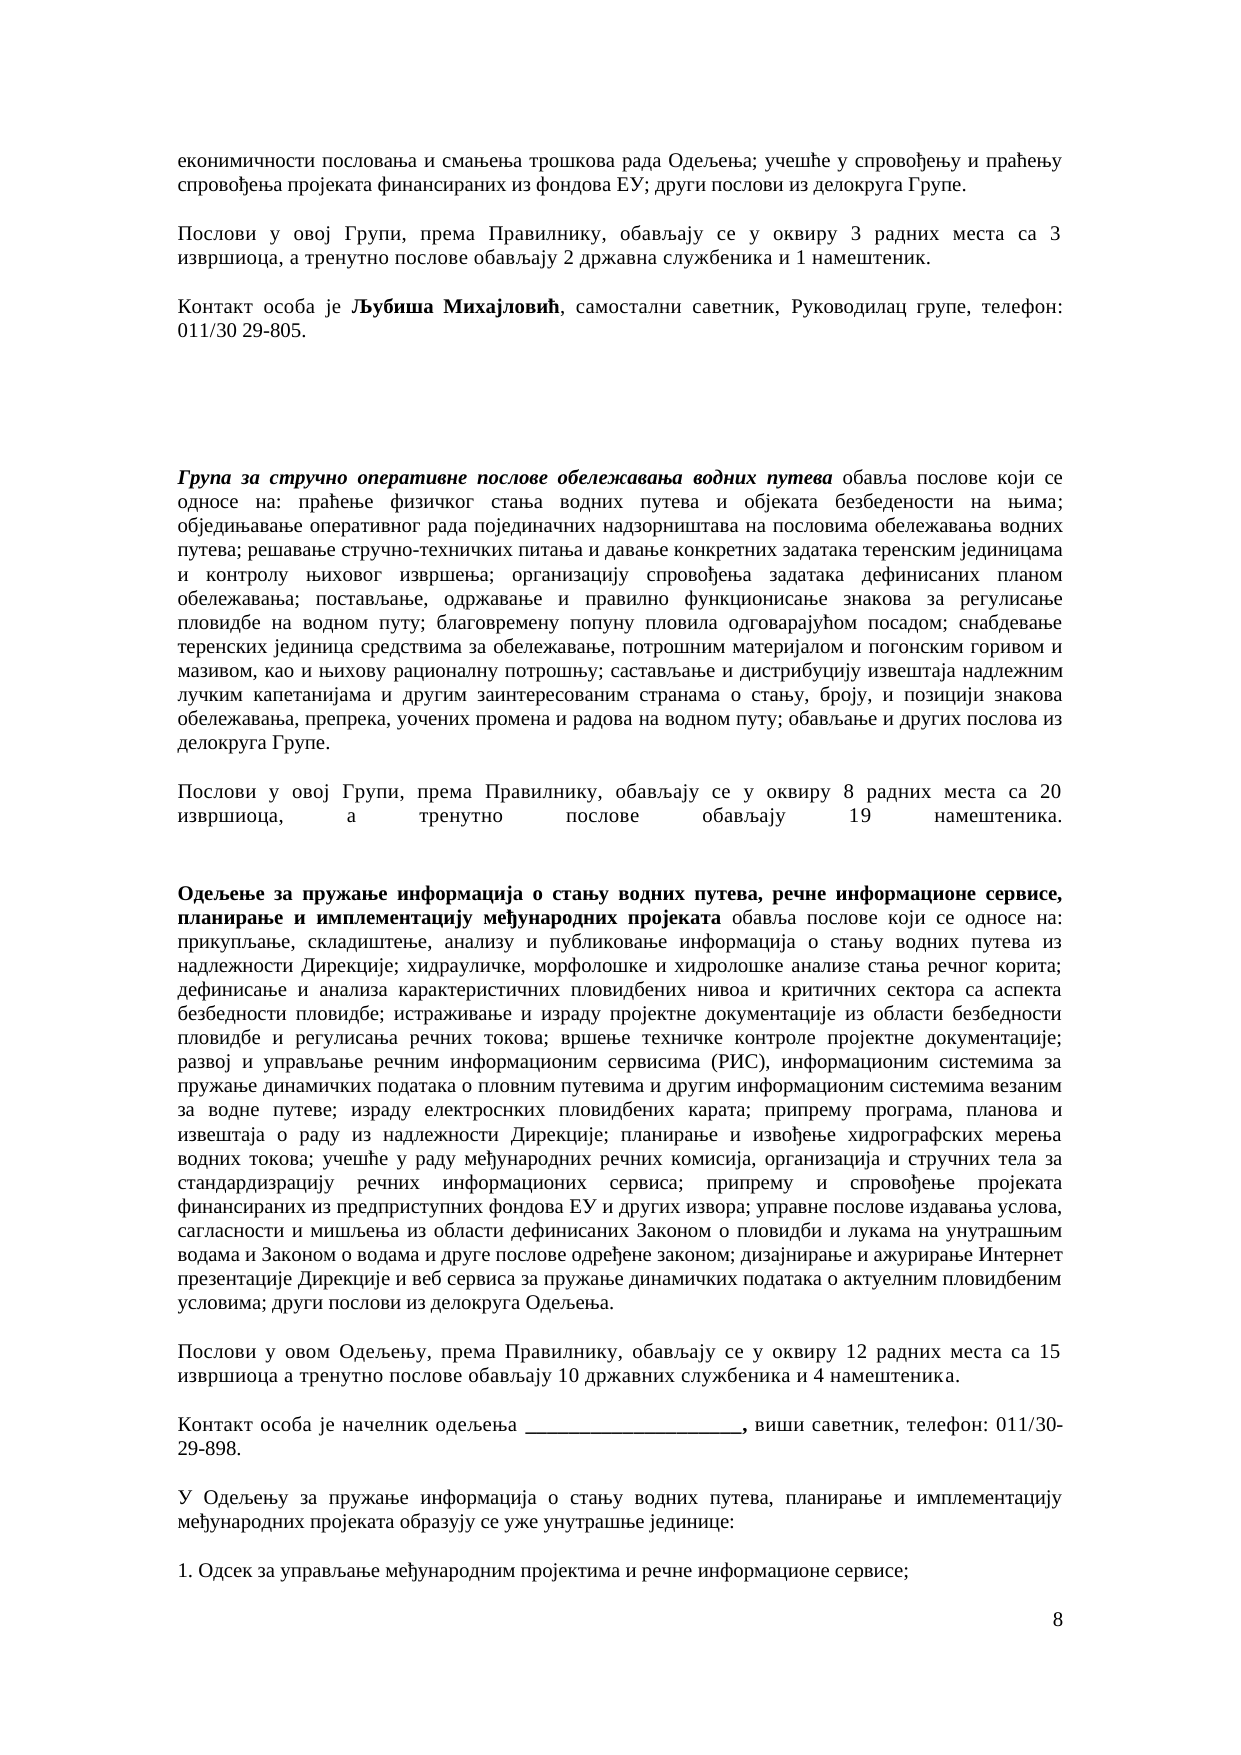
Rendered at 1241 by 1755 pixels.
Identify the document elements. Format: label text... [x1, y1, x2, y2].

text Одељење за пружање информација о стању водних путева, речне информационе сервисе, планирање и имплементацију међународних пројеката обавља послове који се односе на: прикупљање, складиштење, анализу и публиковање информација о стању водних путева из надлежности Дирекције; хидрауличке, морфолошке и хидролошке анализе стања речног корита; дефинисање и анализа карактеристичних пловидбених нивоа и критичних сектора са аспекта безбедности пловидбе; истраживање и израду пројектне документације из области безбедности пловидбе и регулисања речних токова; вршење техничке контроле пројектне документације; развој и управљање речним информационим сервисима (РИС), информационим системима за пружање динамичких података о пловним путевима и другим информационим системима везаним за водне путеве; израду електроснких пловидбених карата; припрему програма, планова и извештаја о раду из надлежности Дирекције; планирање и извођење хидрографских мерења водних токова; учешће у раду међународних речних комисија, организација и стручних тела за стандардизрацију речних информационих сервиса; припрему и спровођење пројеката финансираних из предприступних фондова ЕУ и других извора; управне послове издавања услова, сагласности и мишљења из области дефинисаних Законом о пловидби и лукама на унутрашњим водама и Законом о водама и друге послове одређене законом; дизајнирање и ажурирање Интернет презентације Дирекције и веб сервиса за пружање динамичких података о актуелним пловидбеним условима; други послови из делокруга Одељења. [177, 881, 1063, 1314]
text Група за стручно оперативне послове обележавања водних путева обавља послове који се односе на: праћење физичког стања водних путева и објеката безбедености на њима; обједињавање оперативног рада појединачних надзорништава на пословима обележавања водних путева; решавање стручно-техничких питања и давање конкретних задатака теренским јединицама и контролу њиховог извршења; организацију спровођења задатака дефинисаних планом обележавања; постављање, одржавање и правилно функционисање знакова за регулисање пловидбе на водном путу; благовремену попуну пловила одговарајућом посадом; снабдевање теренских јединица средствима за обележавање, потрошним материјалом и погонским горивом и мазивом, као и њихову рационалну потрошњу; састављање и дистрибуцију извештаја надлежним лучким капетанијама и другим заинтересованим странама о стању, броју, и позицији знакова обележавања, препрека, уочених промена и радова на водном путу; обављање и других послова из делокруга Групе. [177, 465, 1063, 754]
text Послови у овој Групи, према Правилнику, обављају се у оквиру 8 радних места са 20 извршиоца, а тренутно послове обављају 19 намештеника. [177, 779, 1063, 856]
text Послови у овој Групи, према Правилнику, обављају се у оквиру 3 радних места са 3 извршиоца, а тренутно послове обављају 2 државна службеника и 1 намештеник. [177, 221, 1063, 269]
text У Одељењу за пружање информација о стању водних путева, планирање и имплементацију међународних пројеката образују се уже унутрашње јединице: [177, 1485, 1063, 1533]
text 1. Одсек за управљање међународним пројектима и речне информационе сервисе; [177, 1558, 1063, 1582]
text Послови у овом Одељењу, према Правилнику, обављају се у оквиру 12 радних места са 15 извршиоца а тренутно послове обављају 10 државних службеника и 4 намештеника. [177, 1339, 1063, 1387]
text Контакт особа је начелник одељења ____________________, виши саветник, телефон: 011/30-29-898. [177, 1412, 1063, 1460]
text еконимичности пословања и смањења трошкова рада Одељења; учешће у спровођењу и праћењу спровођења пројеката финансираних из фондова ЕУ; други послови из делокруга Групе. [177, 148, 1063, 196]
text Контакт особа је Љубиша Михајловић, самостални саветник, Руководилац групе, телефон: 011/30 29-805. [177, 294, 1063, 342]
